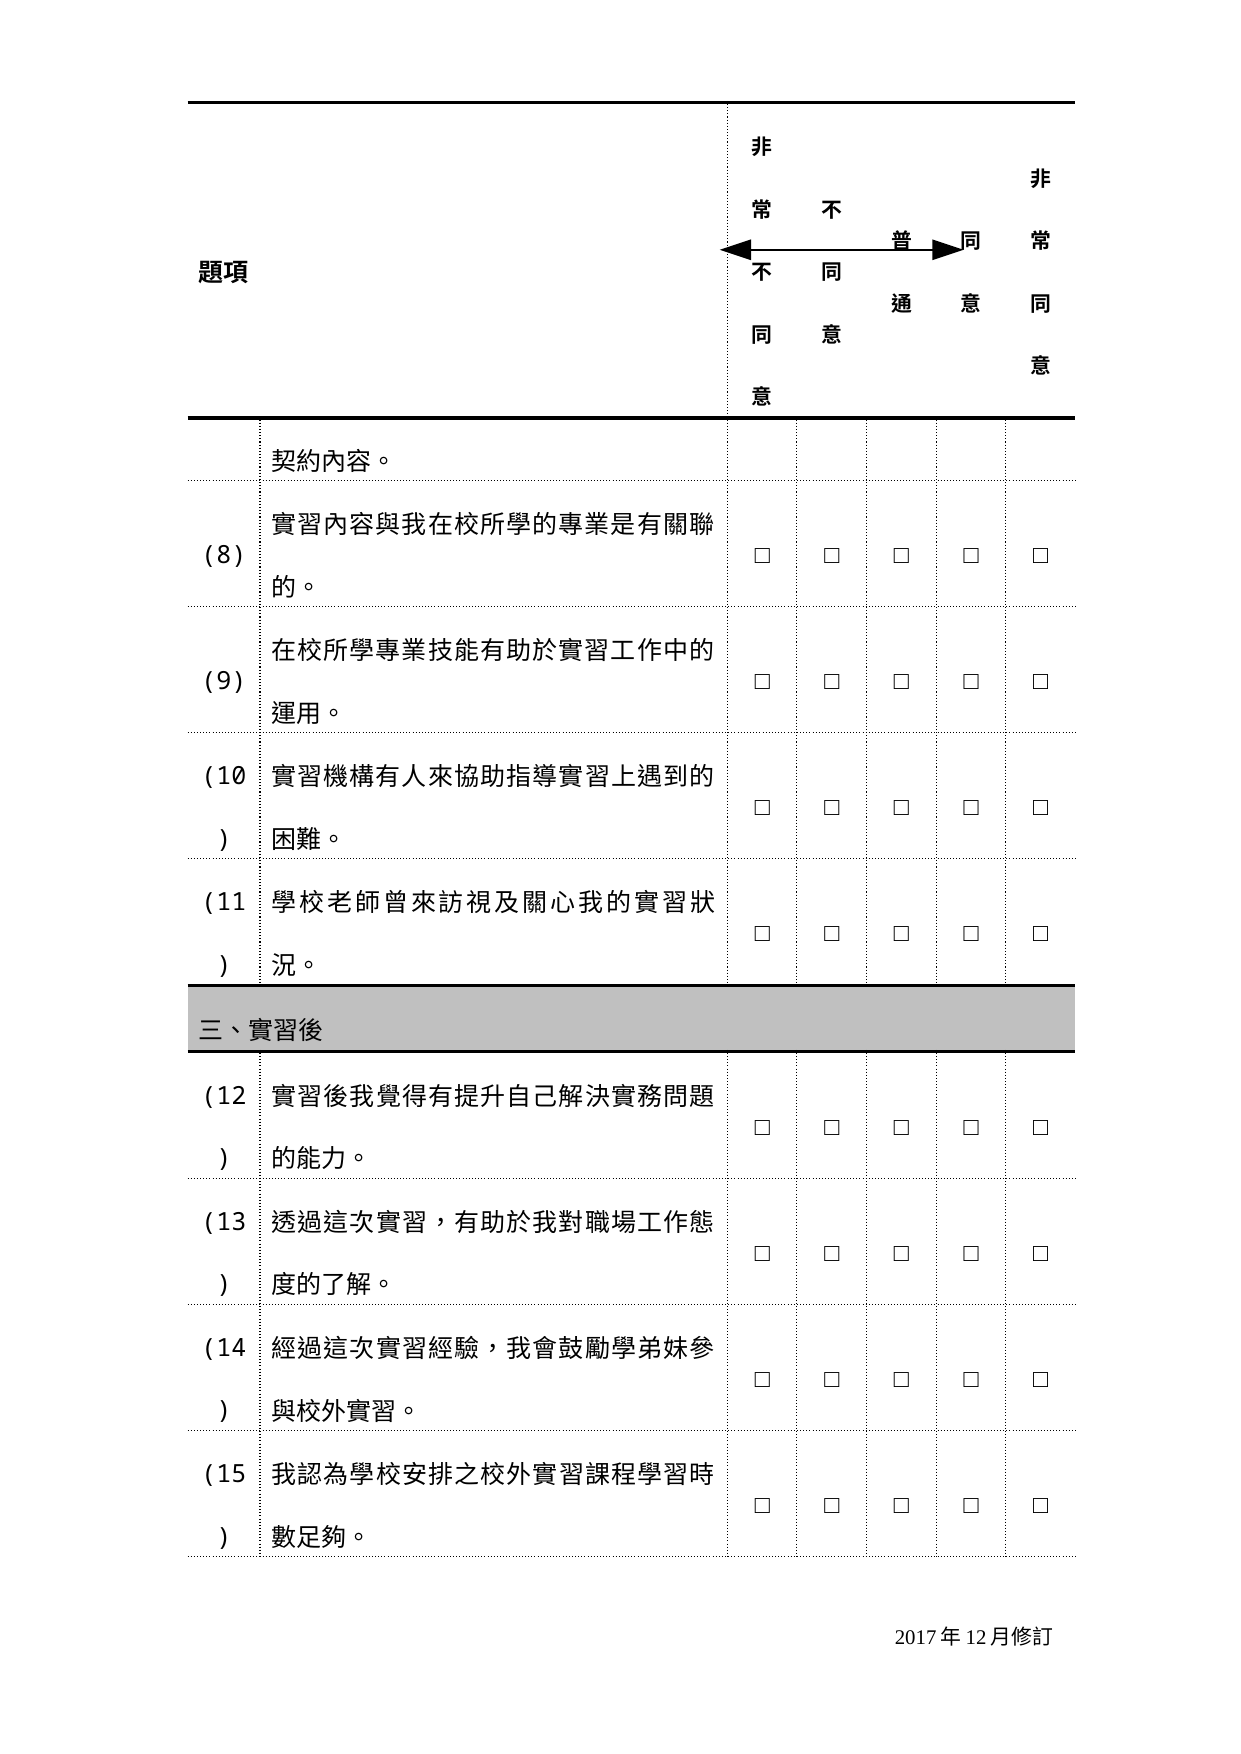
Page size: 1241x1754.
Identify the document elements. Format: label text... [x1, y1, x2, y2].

table_cell □ [797, 858, 866, 984]
table_header 普通 [866, 251, 936, 416]
table_cell □ [727, 1178, 797, 1304]
table_cell □ [727, 606, 797, 732]
table_cell □ [797, 480, 866, 606]
table_cell (12) [188, 1053, 260, 1178]
table_cell 實習後我覺得有提升自己解決實務問題的能力。 [260, 1053, 727, 1178]
table_cell □ [936, 1178, 1006, 1304]
table_cell [866, 420, 936, 480]
table_cell 透過這次實習，有助於我對職場工作態度的了解。 [260, 1178, 727, 1304]
table_cell □ [797, 606, 866, 732]
table_header 普通 [866, 104, 936, 249]
table_cell □ [936, 858, 1006, 984]
table_cell [797, 420, 866, 480]
table_cell □ [936, 1304, 1006, 1430]
table_cell □ [727, 480, 797, 606]
table_cell □ [866, 480, 936, 606]
table_cell □ [797, 1178, 866, 1304]
table_cell □ [1006, 1430, 1075, 1556]
table_header 同意 [936, 104, 1006, 416]
table_header 不同意 [797, 104, 866, 249]
table_cell 實習內容與我在校所學的專業是有關聯的。 [260, 480, 727, 606]
table_cell □ [936, 732, 1006, 858]
table_cell 學校老師曾來訪視及關心我的實習狀況。 [260, 858, 727, 984]
table_cell □ [797, 1304, 866, 1430]
table_cell [1006, 420, 1075, 480]
table_cell (9) [188, 606, 260, 732]
table_cell □ [936, 1430, 1006, 1556]
table_cell 實習機構有人來協助指導實習上遇到的困難。 [260, 732, 727, 858]
table_cell □ [1006, 1053, 1075, 1178]
table_cell □ [866, 1053, 936, 1178]
table_cell 我認為學校安排之校外實習課程學習時數足夠。 [260, 1430, 727, 1556]
table_cell □ [866, 1430, 936, 1556]
table_cell [188, 420, 260, 480]
table_cell □ [866, 858, 936, 984]
table_cell □ [1006, 1178, 1075, 1304]
table_cell □ [866, 1304, 936, 1430]
table_cell (14) [188, 1304, 260, 1430]
table_cell □ [866, 1178, 936, 1304]
table_cell □ [727, 732, 797, 858]
table_header 題項 [188, 104, 727, 416]
table_cell [936, 420, 1006, 480]
table_cell 契約內容。 [260, 420, 727, 480]
table_cell (10) [188, 732, 260, 858]
table_cell 在校所學專業技能有助於實習工作中的運用。 [260, 606, 727, 732]
table_cell □ [1006, 732, 1075, 858]
table_cell [727, 420, 797, 480]
table_cell □ [1006, 858, 1075, 984]
table_cell 三、實習後 [188, 987, 1075, 1050]
table_cell (13) [188, 1178, 260, 1304]
table_cell □ [936, 480, 1006, 606]
table_cell □ [866, 732, 936, 858]
table_cell (15) [188, 1430, 260, 1556]
table_cell □ [797, 1053, 866, 1178]
table_cell □ [797, 732, 866, 858]
table_cell □ [936, 606, 1006, 732]
table_cell □ [1006, 606, 1075, 732]
table_header 非常不同意 [727, 104, 797, 249]
table_cell 經過這次實習經驗，我會鼓勵學弟妹參與校外實習。 [260, 1304, 727, 1430]
table_cell □ [727, 858, 797, 984]
table_cell (8) [188, 480, 260, 606]
table_header 非常不同意 [727, 251, 797, 416]
table_cell □ [727, 1304, 797, 1430]
table_cell □ [936, 1053, 1006, 1178]
table_header 不同意 [797, 251, 866, 416]
table_cell □ [727, 1430, 797, 1556]
table_cell □ [727, 1053, 797, 1178]
table_header 非常同意 [1006, 104, 1075, 416]
table_cell (11) [188, 858, 260, 984]
table_cell □ [1006, 480, 1075, 606]
table_cell □ [1006, 1304, 1075, 1430]
table_cell □ [866, 606, 936, 732]
table_cell □ [797, 1430, 866, 1556]
